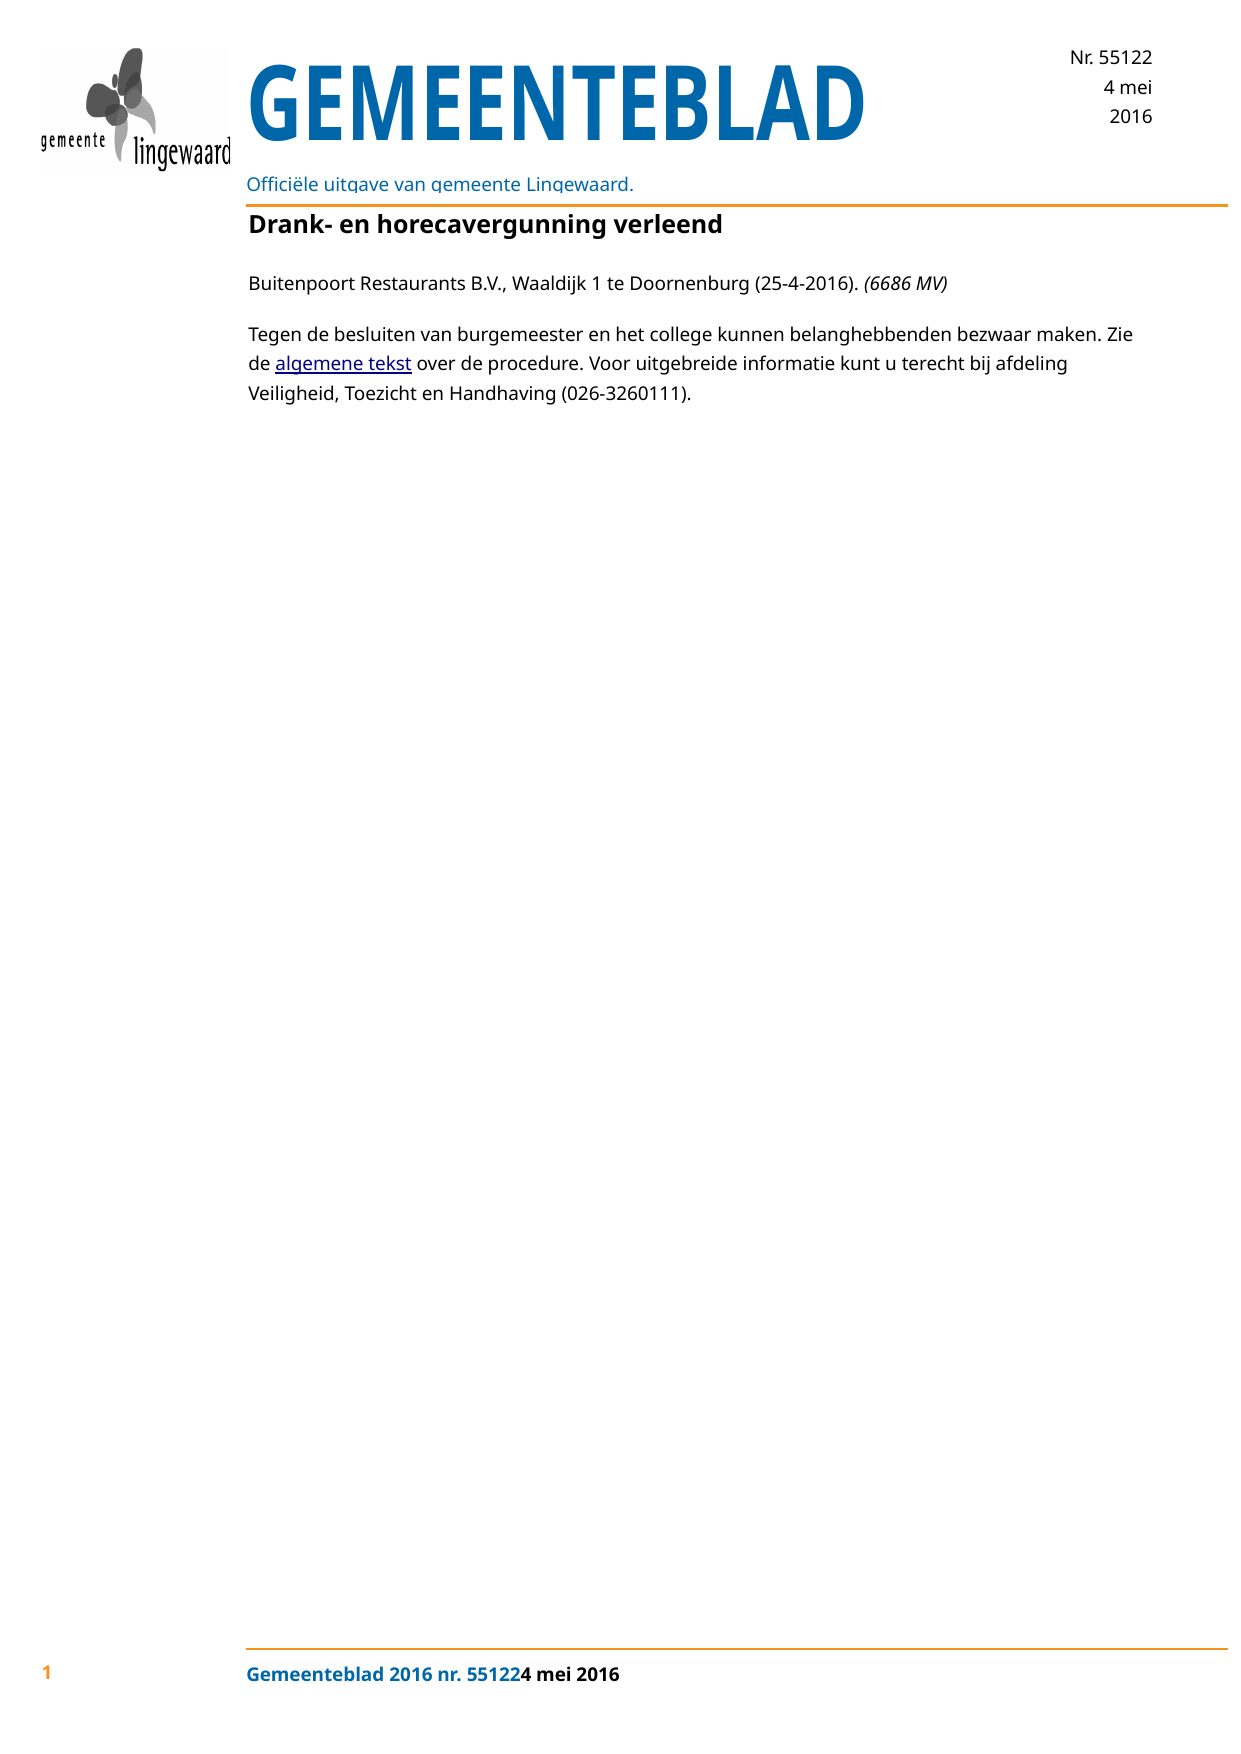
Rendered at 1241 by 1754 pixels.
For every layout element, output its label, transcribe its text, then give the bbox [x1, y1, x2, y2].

text Buitenpoort Restaurants B.V., Waaldijk 1 te Doornenburg (25-4-2016). (6686 MV) [248, 270, 1152, 296]
picture [41, 47, 231, 172]
text Tegen de besluiten van burgemeester en het college kunnen belanghebbenden bezwaar maken. Zie de algemene tekst over de procedure. Voor uitgebreide informatie kunt u terecht bij afdeling Veiligheid, Toezicht en Handhaving (026-3260111). [248, 321, 1152, 406]
text Drank- en horecavergunning verleend [248, 207, 1152, 241]
